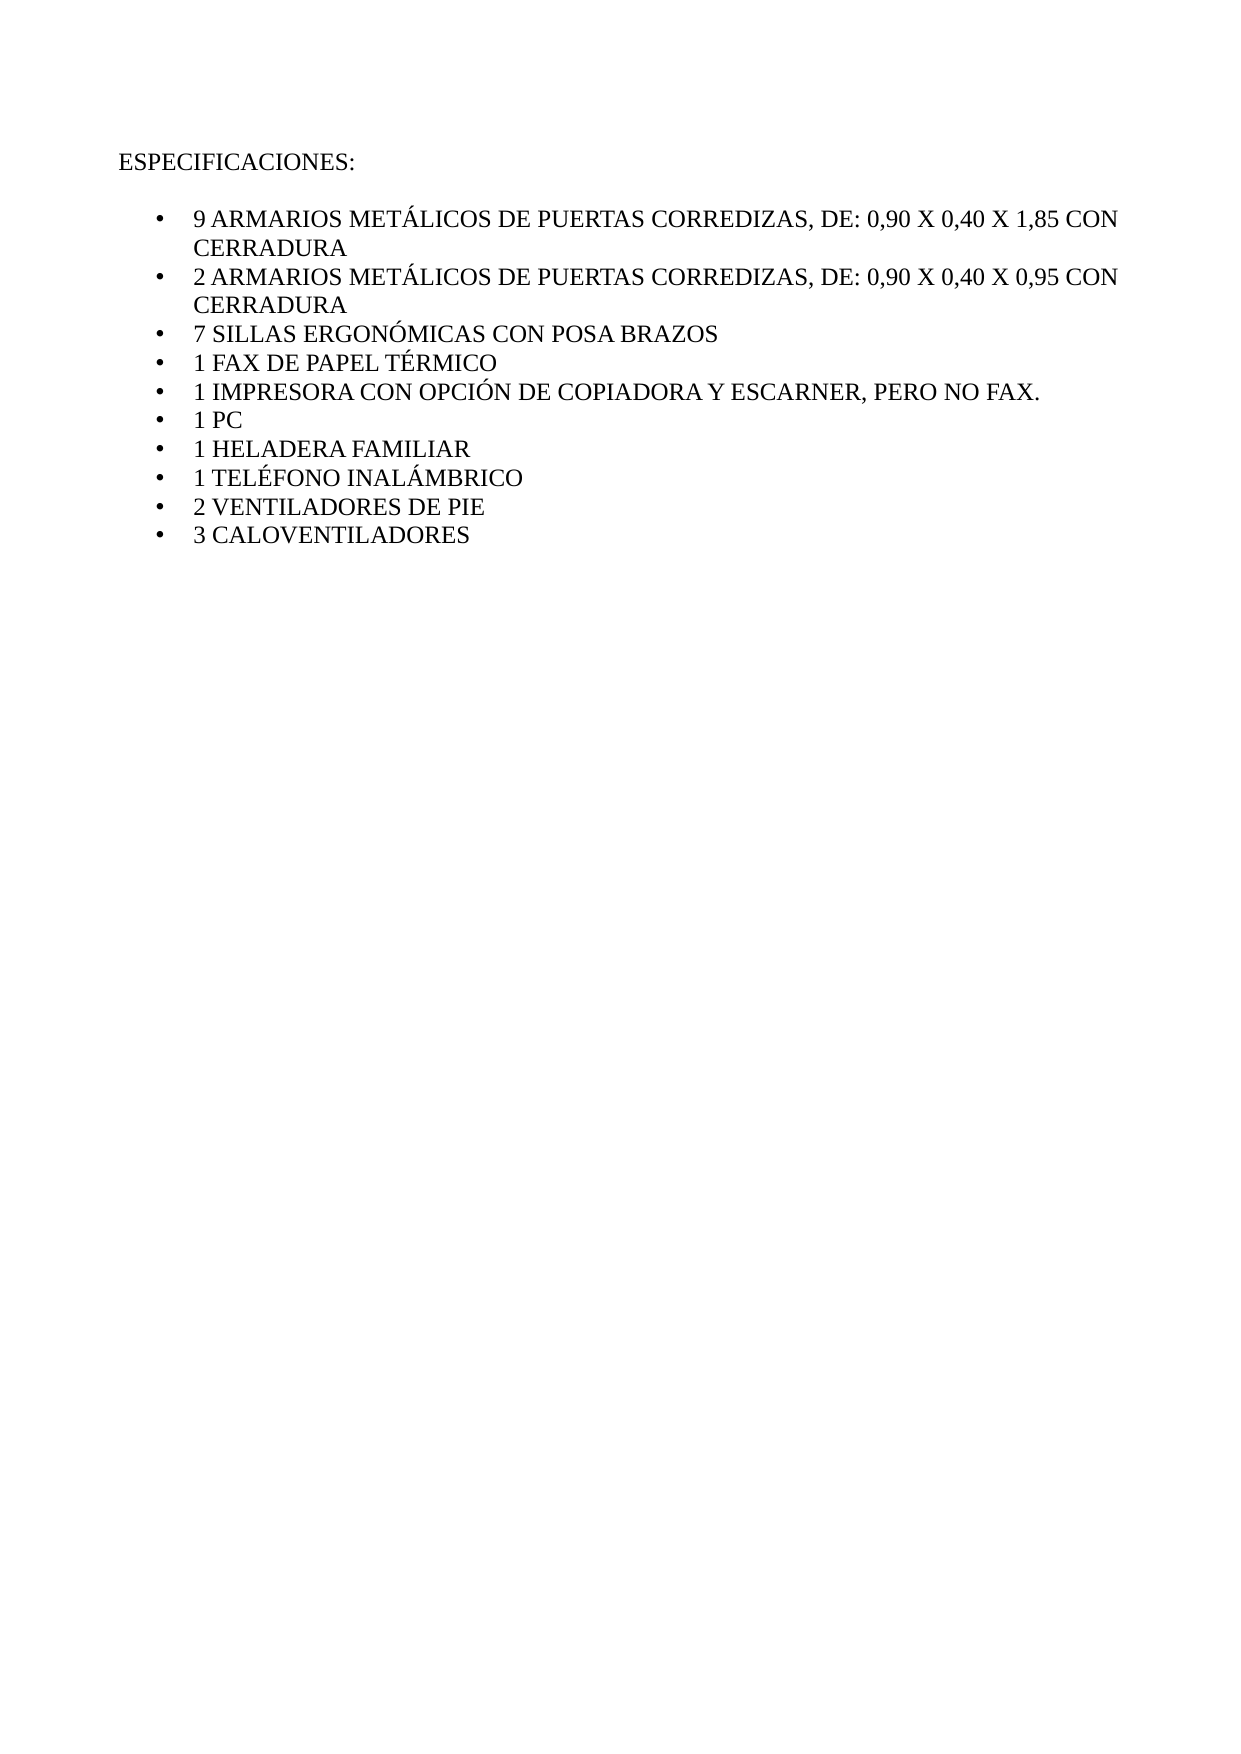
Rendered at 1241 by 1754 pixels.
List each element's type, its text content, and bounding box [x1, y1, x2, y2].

text ESPECIFICACIONES: [118, 147, 1122, 176]
list 1 PC [156, 406, 1122, 434]
list 7 SILLAS ERGONÓMICAS CON POSA BRAZOS [156, 319, 1122, 348]
list 3 CALOVENTILADORES [156, 521, 1122, 549]
list 1 IMPRESORA CON OPCIÓN DE COPIADORA Y ESCARNER, PERO NO FAX. [156, 377, 1122, 406]
list 1 HELADERA FAMILIAR [156, 434, 1122, 463]
list 2 VENTILADORES DE PIE [156, 492, 1122, 521]
list 2 ARMARIOS METÁLICOS DE PUERTAS CORREDIZAS, DE: 0,90 X 0,40 X 0,95 CON CERRADURA [156, 262, 1122, 319]
list 1 FAX DE PAPEL TÉRMICO [156, 348, 1122, 377]
list 9 ARMARIOS METÁLICOS DE PUERTAS CORREDIZAS, DE: 0,90 X 0,40 X 1,85 CON CERRADURA [156, 204, 1122, 262]
list 1 TELÉFONO INALÁMBRICO [156, 463, 1122, 492]
